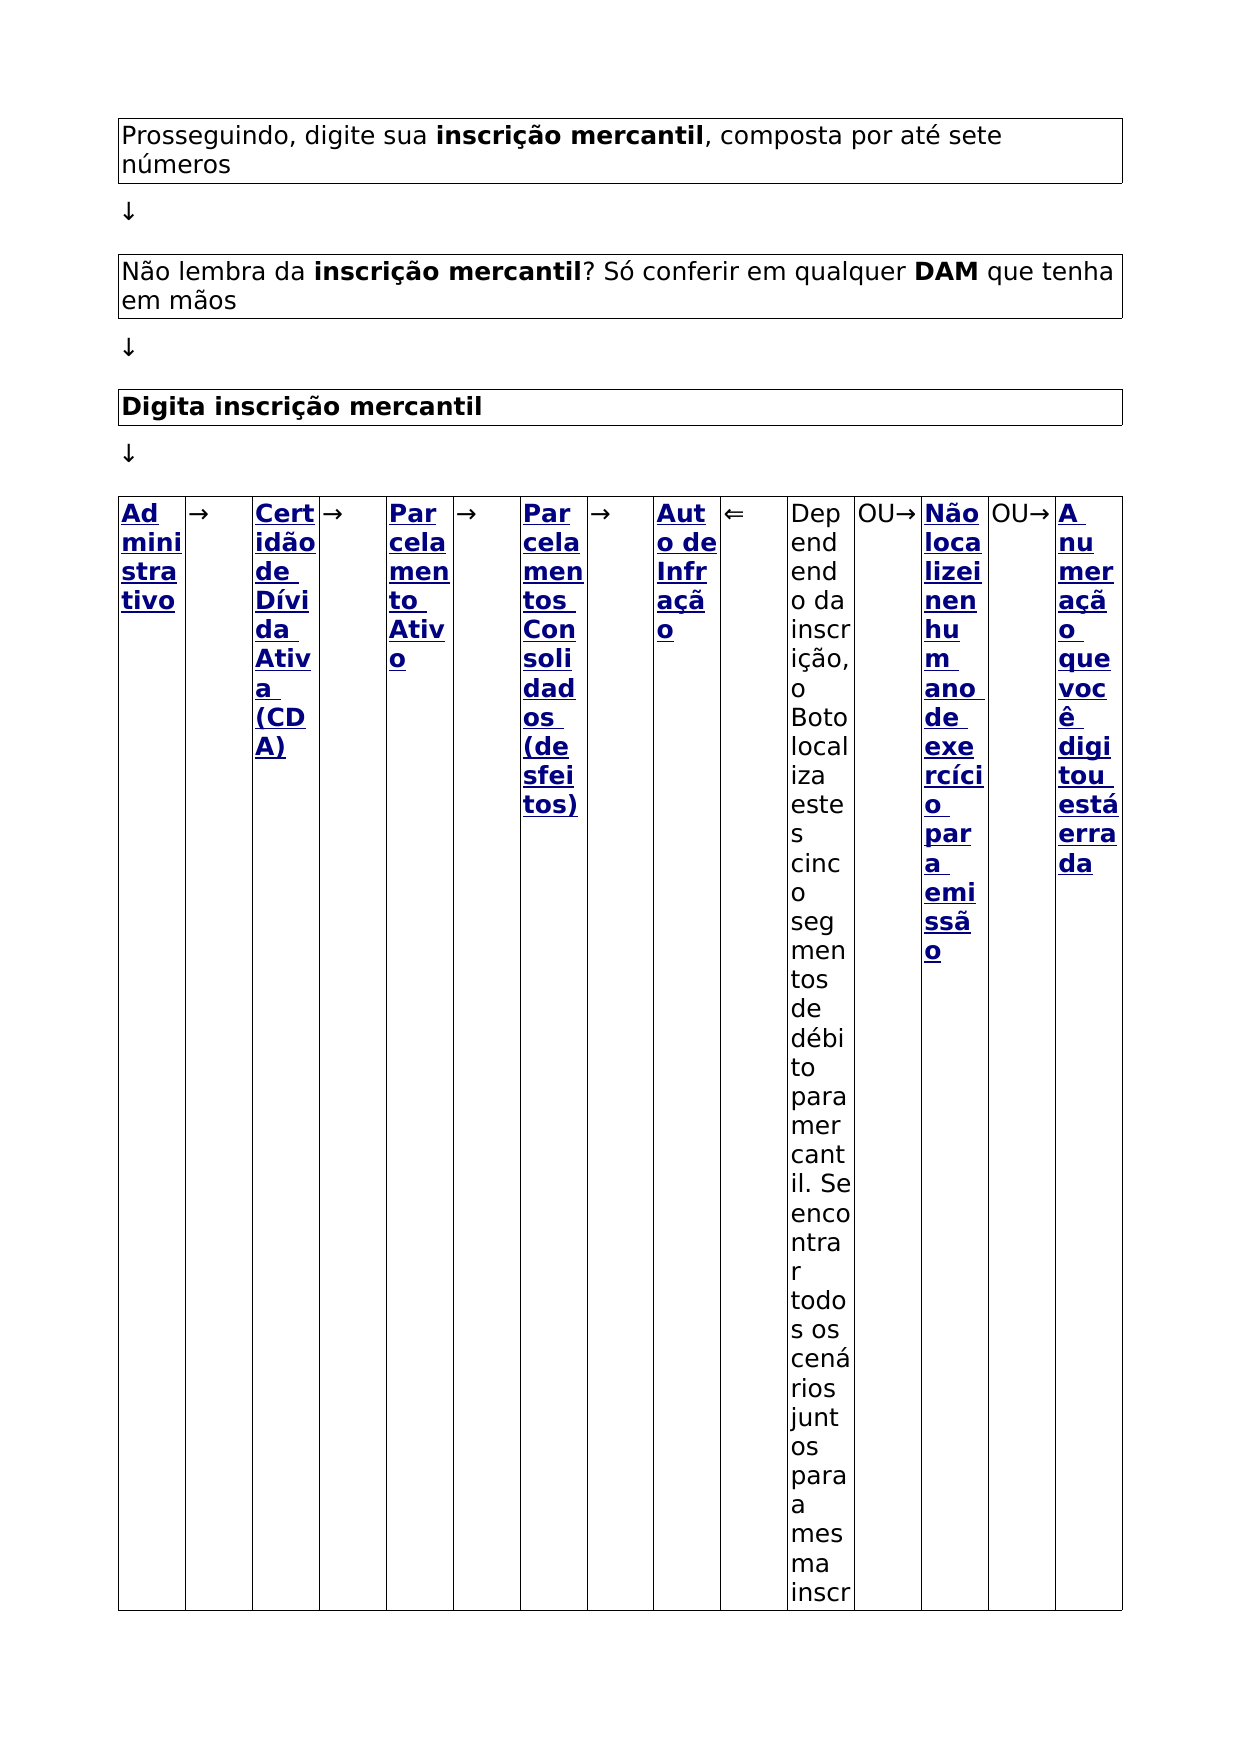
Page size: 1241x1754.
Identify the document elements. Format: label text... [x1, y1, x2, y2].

table_header OU→ [855, 497, 921, 1610]
table_header OU→ [989, 497, 1055, 1610]
text ↓ [118, 439, 1122, 468]
table_header Parcelamento Ativo [387, 497, 453, 1610]
text ↓ [118, 333, 1122, 362]
table_header Não localizei nenhum ano de exercício para emissão [922, 497, 988, 1610]
table_header Administrativo [119, 497, 185, 1610]
table_header A numeração que você digitou está errada [1056, 497, 1122, 1610]
table_header Dependendo da inscrição, o Boto localiza estes cinco segmentos de débito para mercantil. Se encontrar todos os cenários juntos para a mesma inscr [788, 497, 854, 1610]
text ↓ [118, 197, 1122, 226]
table_header Parcelamentos Consolidados (desfeitos) [521, 497, 587, 1610]
table_header → [186, 497, 252, 1610]
table_header Não lembra da inscrição mercantil? Só conferir em qualquer DAM que tenha em mãos [119, 255, 1122, 318]
table_header → [588, 497, 653, 1610]
table_header → [454, 497, 520, 1610]
table_header Certidão de Dívida Ativa (CDA) [253, 497, 319, 1610]
table_header → [320, 497, 386, 1610]
table_header ⇐ [721, 497, 787, 1610]
table_header Auto de Infração [654, 497, 720, 1610]
table_header Prosseguindo, digite sua inscrição mercantil, composta por até sete números [119, 119, 1122, 182]
table_header Digita inscrição mercantil [119, 390, 1122, 424]
